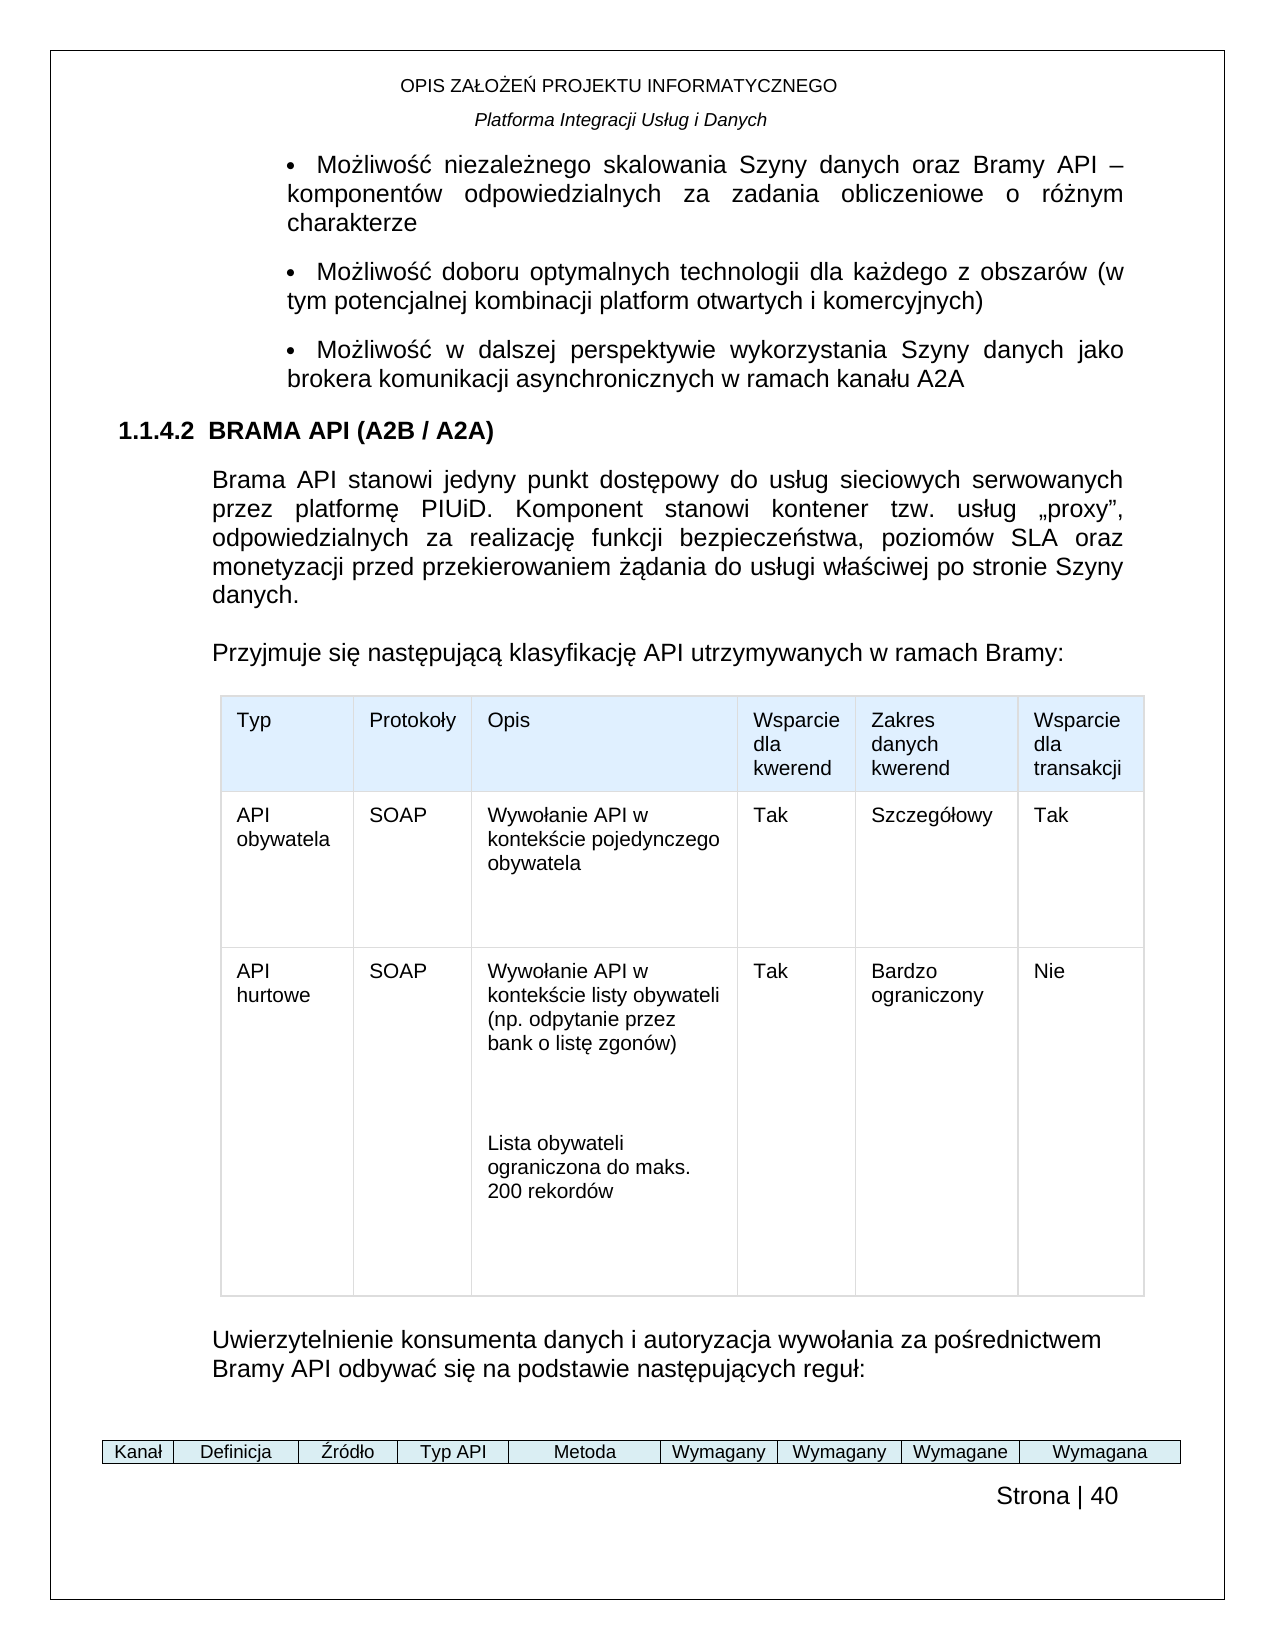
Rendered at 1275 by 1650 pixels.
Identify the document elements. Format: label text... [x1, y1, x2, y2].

table_cell Bardzo ograniczony [856, 948, 1017, 1295]
table_header Wsparcie dla transakcji [1019, 697, 1143, 791]
list Możliwość w dalszej perspektywie wykorzystania Szyny danych jako brokera komunikacji asynchronicznych w ramach kanału A2A [287, 335, 1125, 393]
table_cell Tak [1019, 792, 1143, 946]
list Możliwość niezależnego skalowania Szyny danych oraz Bramy API – komponentów odpowiedzialnych za zadania obliczeniowe o różnym charakterze [287, 150, 1125, 236]
list Możliwość doboru optymalnych technologii dla każdego z obszarów (w tym potencjalnej kombinacji platform otwartych i komercyjnych) [287, 257, 1125, 314]
table_cell Tak [738, 948, 855, 1295]
subtitle Brama API (A2B / A2A) [118, 416, 1125, 444]
table_cell API hurtowe [222, 948, 353, 1295]
table_cell Wywołanie API w kontekście listy obywateli (np. odpytanie przez bank o listę zgonów) Lista obywateli ograniczona do maks. 200 rekordów [472, 948, 737, 1295]
table_cell API obywatela [222, 792, 353, 946]
table_header Zakres danych kwerend [856, 697, 1017, 791]
table_header Typ API [398, 1441, 508, 1463]
table_header Kanał [103, 1441, 173, 1463]
text Uwierzytelnienie konsumenta danych i autoryzacja wywołania za pośrednictwem Bramy API odbywać się na podstawie następujących reguł: [212, 1325, 1125, 1383]
table_header Definicja [174, 1441, 298, 1463]
table_cell Szczegółowy [856, 792, 1017, 946]
table_header Metoda [509, 1441, 660, 1463]
table_cell Tak [738, 792, 855, 946]
text Brama API stanowi jedyny punkt dostępowy do usług sieciowych serwowanych przez platformę PIUiD. Komponent stanowi kontener tzw. usług „proxy”, odpowiedzialnych za realizację funkcji bezpieczeństwa, poziomów SLA oraz monetyzacji przed przekierowaniem żądania do usługi właściwej po stronie Szyny danych. [212, 465, 1125, 609]
table_header Wymagana [1020, 1441, 1180, 1463]
table_header Typ [222, 697, 353, 791]
table_cell Nie [1019, 948, 1143, 1295]
table_header Źródło [299, 1441, 397, 1463]
table_header Wymagane [902, 1441, 1019, 1463]
table_cell SOAP [354, 792, 471, 946]
text Przyjmuje się następującą klasyfikację API utrzymywanych w ramach Bramy: [212, 638, 1125, 667]
table_header Wsparcie dla kwerend [738, 697, 855, 791]
table_header Wymagany [661, 1441, 777, 1463]
table_header Opis [472, 697, 737, 791]
table_header Wymagany [778, 1441, 901, 1463]
table_header Protokoły [354, 697, 471, 791]
table_cell Wywołanie API w kontekście pojedynczego obywatela [472, 792, 737, 946]
table_cell SOAP [354, 948, 471, 1295]
